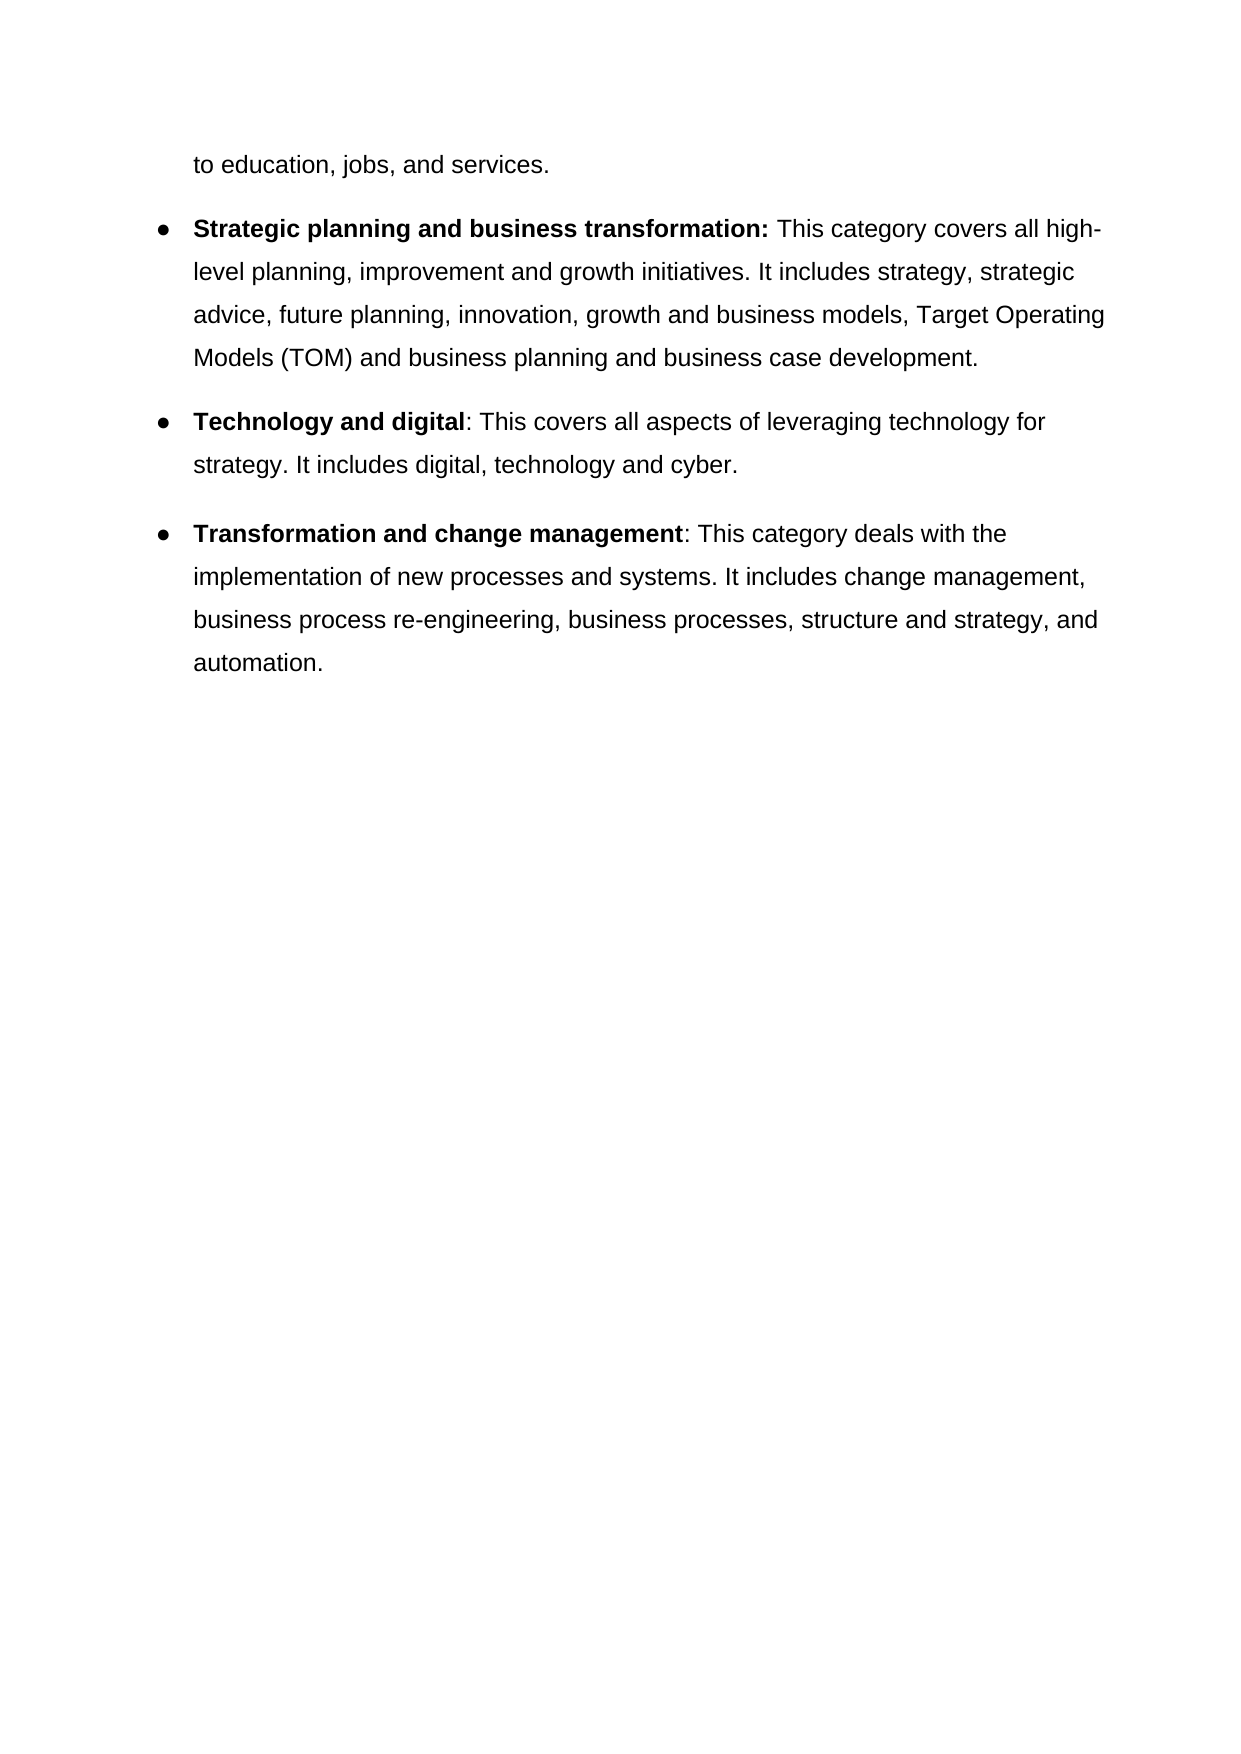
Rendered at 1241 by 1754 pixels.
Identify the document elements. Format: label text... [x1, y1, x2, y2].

list Transformation and change management: This category deals with the implementation of new processes and systems. It includes change management, business process re-engineering, business processes, structure and strategy, and automation. [156, 518, 1109, 677]
list Technology and digital: This covers all aspects of leveraging technology for strategy. It includes digital, technology and cyber. [156, 407, 1109, 479]
list to education, jobs, and services. [156, 150, 1109, 179]
list Strategic planning and business transformation: This category covers all high-level planning, improvement and growth initiatives. It includes strategy, strategic advice, future planning, innovation, growth and business models, Target Operating Models (TOM) and business planning and business case development. [156, 214, 1109, 372]
